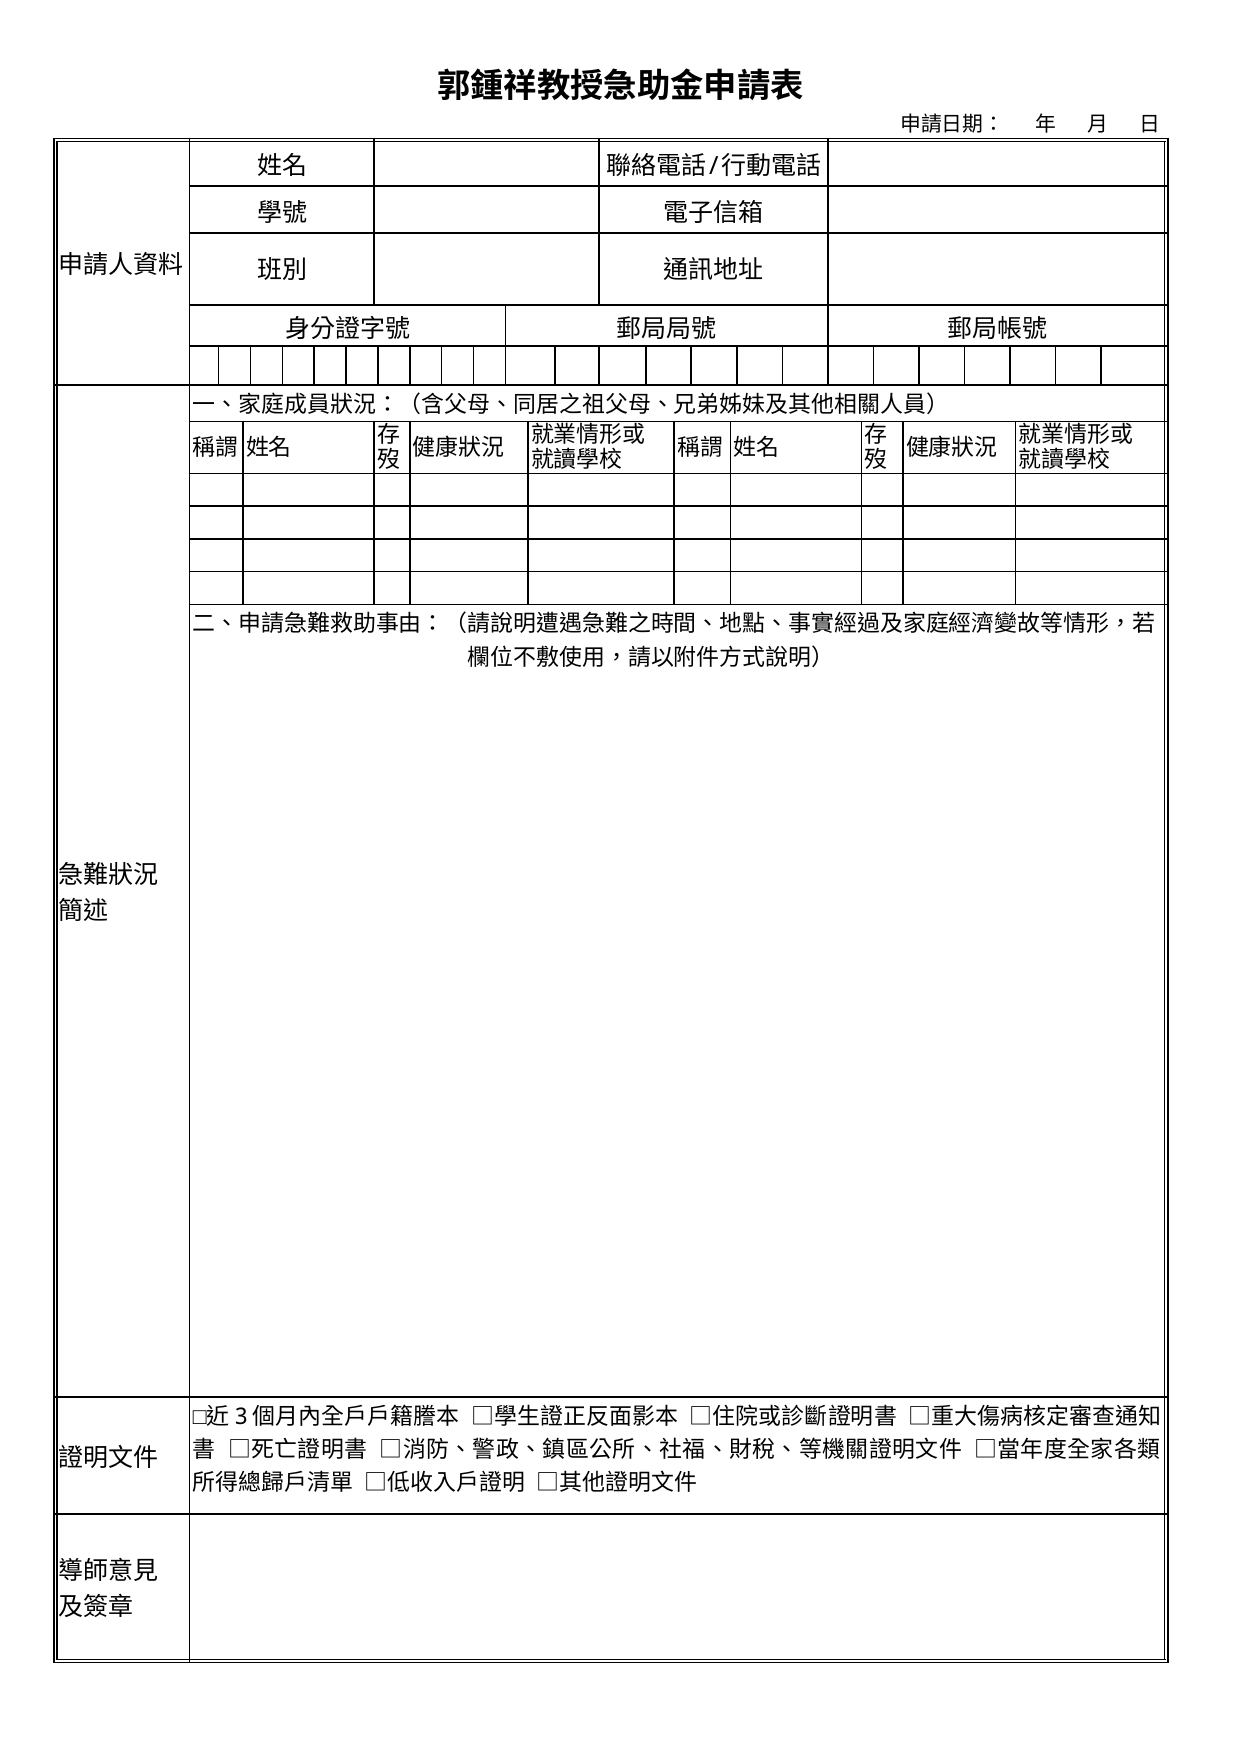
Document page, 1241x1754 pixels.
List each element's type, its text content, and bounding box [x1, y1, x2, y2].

table_cell 導師意見 及簽章 [58, 1515, 189, 1658]
table_cell 就業情形或 就讀學校 [529, 422, 673, 472]
table_cell [251, 347, 282, 384]
table_header 姓名 [190, 142, 373, 185]
table_cell [347, 347, 377, 384]
table_cell □近3個月內全戶戶籍謄本 □學生證正反面影本 □住院或診斷證明書 □重大傷病核定審查通知書 □死亡證明書 □消防、警政、鎮區公所、社福、財稅、等機關證明文件 □當年度全家各類所得總歸戶清單 □低收入戶證明 □其他證明文件 [190, 1398, 1164, 1513]
table_cell [783, 347, 827, 384]
table_cell [442, 347, 473, 384]
table_cell [862, 507, 902, 538]
table_cell 稱謂 [675, 422, 730, 472]
table_cell [529, 540, 673, 571]
table_cell [920, 347, 964, 384]
table_cell [244, 540, 373, 571]
table_cell [506, 347, 554, 384]
table_cell [379, 347, 409, 384]
table_cell [474, 347, 505, 384]
table_cell 班別 [190, 234, 373, 304]
table_cell [375, 187, 598, 232]
table_cell [874, 347, 918, 384]
table_cell [190, 474, 242, 505]
table_cell [244, 507, 373, 538]
table_cell [1016, 507, 1164, 538]
table_cell 二、申請急難救助事由：（請說明遭遇急難之時間、地點、事實經過及家庭經濟變故等情形，若欄位不敷使用，請以附件方式說明） [190, 605, 1164, 1396]
table_cell 一、家庭成員狀況：（含父母、同居之祖父母、兄弟姊妹及其他相關人員） [190, 386, 1164, 421]
table_cell [904, 507, 1015, 538]
table_cell [675, 507, 730, 538]
table_cell [731, 507, 861, 538]
table_cell [411, 507, 527, 538]
table_cell [675, 474, 730, 505]
table_cell 通訊地址 [600, 234, 827, 304]
table_cell [411, 572, 527, 604]
table_cell [283, 347, 313, 384]
table_cell [1056, 347, 1100, 384]
table_cell 身分證字號 [190, 306, 505, 345]
table_cell [904, 474, 1015, 505]
table_cell [375, 540, 409, 571]
table_cell [647, 347, 690, 384]
table_cell 姓名 [731, 422, 861, 472]
table_cell [862, 540, 902, 571]
table_cell [411, 474, 527, 505]
table_header [375, 142, 598, 185]
table_cell [731, 572, 861, 604]
table_cell [375, 234, 598, 304]
text 郭鍾祥教授急助金申請表 [59, 59, 1181, 107]
table_cell 郵局帳號 [829, 306, 1164, 345]
table_cell [375, 507, 409, 538]
table_cell [862, 474, 902, 505]
text 申請日期： 年 月 日 [59, 107, 1160, 137]
table_cell 健康狀況 [411, 422, 527, 472]
table_header 聯絡電話/行動電話 [600, 142, 827, 185]
table_cell [675, 572, 730, 604]
table_cell [1016, 474, 1164, 505]
table_cell [190, 347, 218, 384]
table_cell 學號 [190, 187, 373, 232]
table_cell [600, 347, 645, 384]
table_cell [731, 540, 861, 571]
table_cell [244, 572, 373, 604]
table_cell [244, 474, 373, 505]
table_cell [411, 347, 441, 384]
table_cell [190, 507, 242, 538]
table_cell [529, 507, 673, 538]
table_cell [692, 347, 736, 384]
table_cell [375, 474, 409, 505]
table_cell 證明文件 [58, 1398, 189, 1513]
table_cell [829, 234, 1164, 304]
table_cell [675, 540, 730, 571]
table_cell [219, 347, 250, 384]
table_cell 稱謂 [190, 422, 242, 472]
table_cell [1102, 347, 1164, 384]
table_cell [529, 572, 673, 604]
table_cell 就業情形或 就讀學校 [1016, 422, 1164, 472]
table_cell [862, 572, 902, 604]
table_cell 急難狀況 簡述 [58, 386, 189, 1396]
table_cell [1016, 572, 1164, 604]
table_cell [315, 347, 345, 384]
table_cell [1011, 347, 1055, 384]
table_cell [190, 572, 242, 604]
table_header [829, 142, 1164, 185]
table_cell [731, 474, 861, 505]
table_cell [1016, 540, 1164, 571]
table_cell [965, 347, 1009, 384]
table_cell [829, 187, 1164, 232]
table_cell [529, 474, 673, 505]
table_cell [190, 540, 242, 571]
table_cell [904, 540, 1015, 571]
table_cell 健康狀況 [904, 422, 1015, 472]
table_cell 電子信箱 [600, 187, 827, 232]
table_header 申請人資料 [58, 142, 189, 384]
table_cell [375, 572, 409, 604]
table_cell 存 歿 [862, 422, 902, 472]
table_cell [411, 540, 527, 571]
table_cell 姓名 [244, 422, 373, 472]
table_cell 郵局局號 [506, 306, 827, 345]
table_cell 存 歿 [375, 422, 409, 472]
table_cell [190, 1515, 1164, 1658]
table_cell [904, 572, 1015, 604]
table_cell [738, 347, 782, 384]
table_cell [556, 347, 598, 384]
table_cell [829, 347, 873, 384]
